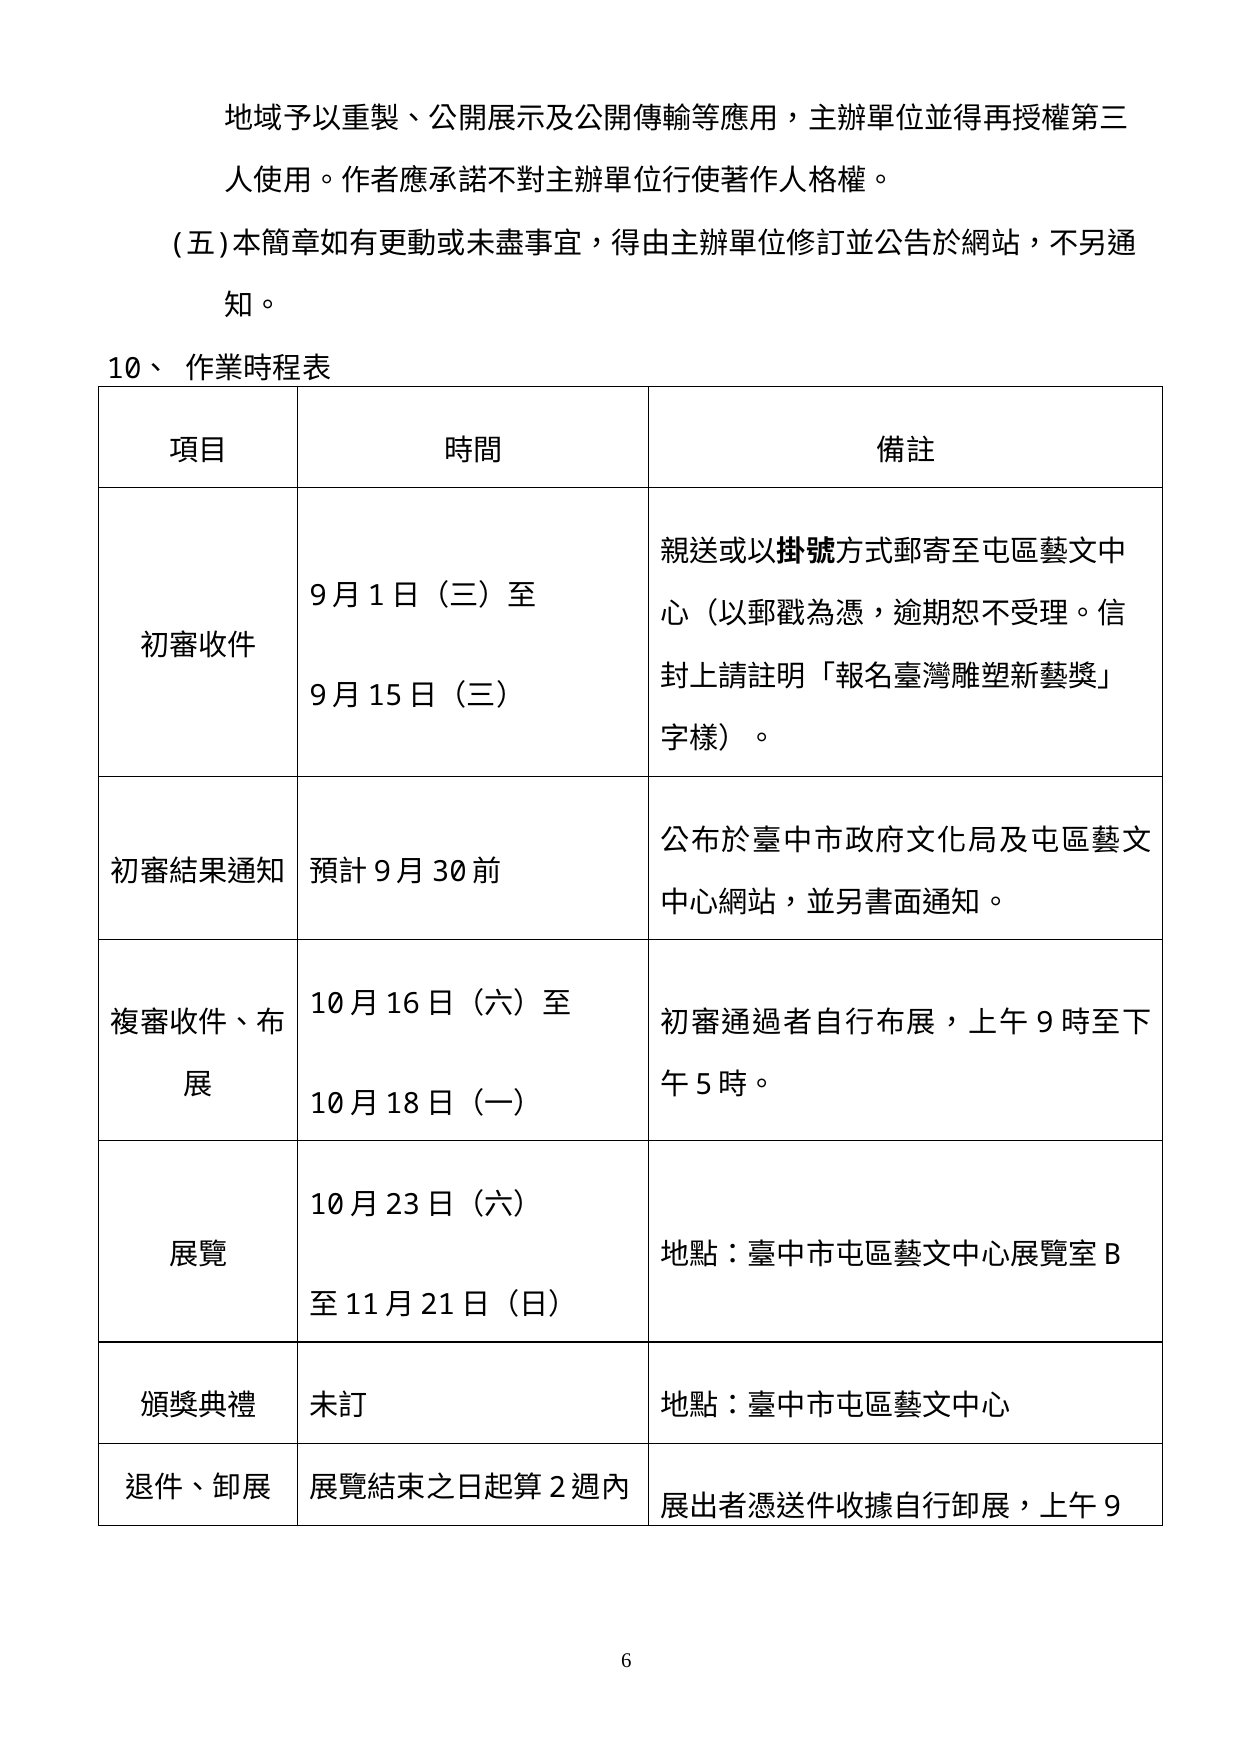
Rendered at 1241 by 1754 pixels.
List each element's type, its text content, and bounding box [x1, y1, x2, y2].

table_cell 展出者憑送件收據自行卸展，上午9 [649, 1444, 1162, 1525]
table_cell 未訂 [298, 1343, 648, 1442]
table_header 時間 [298, 387, 648, 487]
table_cell 9月1日（三）至 9月15日（三） [298, 488, 648, 776]
table_cell 公布於臺中市政府文化局及屯區藝文中心網站，並另書面通知。 [649, 777, 1162, 939]
text 地域予以重製、公開展示及公開傳輸等應用，主辦單位並得再授權第三人使用。作者應承諾不對主辦單位行使著作人格權。 [166, 74, 1146, 199]
table_cell 展覽 [99, 1141, 297, 1341]
table_cell 10月23日（六） 至11月21日（日） [298, 1141, 648, 1341]
table_cell 頒獎典禮 [99, 1343, 297, 1442]
text (五)本簡章如有更動或未盡事宜，得由主辦單位修訂並公告於網站，不另通知。 [151, 199, 1146, 324]
table_cell 地點：臺中市屯區藝文中心 [649, 1343, 1162, 1442]
table_cell 地點：臺中市屯區藝文中心展覽室B [649, 1141, 1162, 1341]
table_cell 初審通過者自行布展，上午9時至下午5時。 [649, 940, 1162, 1140]
table_cell 初審收件 [99, 488, 297, 776]
table_cell 複審收件、布展 [99, 940, 297, 1140]
table_cell 初審結果通知 [99, 777, 297, 939]
table_cell 預計9月30前 [298, 777, 648, 939]
table_header 項目 [99, 387, 297, 487]
table_cell 親送或以掛號方式郵寄至屯區藝文中心（以郵戳為憑，逾期恕不受理。信封上請註明「報名臺灣雕塑新藝獎」字樣）。 [649, 488, 1162, 776]
table_cell 退件、卸展 [99, 1444, 297, 1525]
table_cell 展覽結束之日起算2週內 [298, 1444, 648, 1525]
table_header 備註 [649, 387, 1162, 487]
table_cell 10月16日（六）至 10月18日（一） [298, 940, 648, 1140]
list 作業時程表 [106, 324, 1146, 386]
